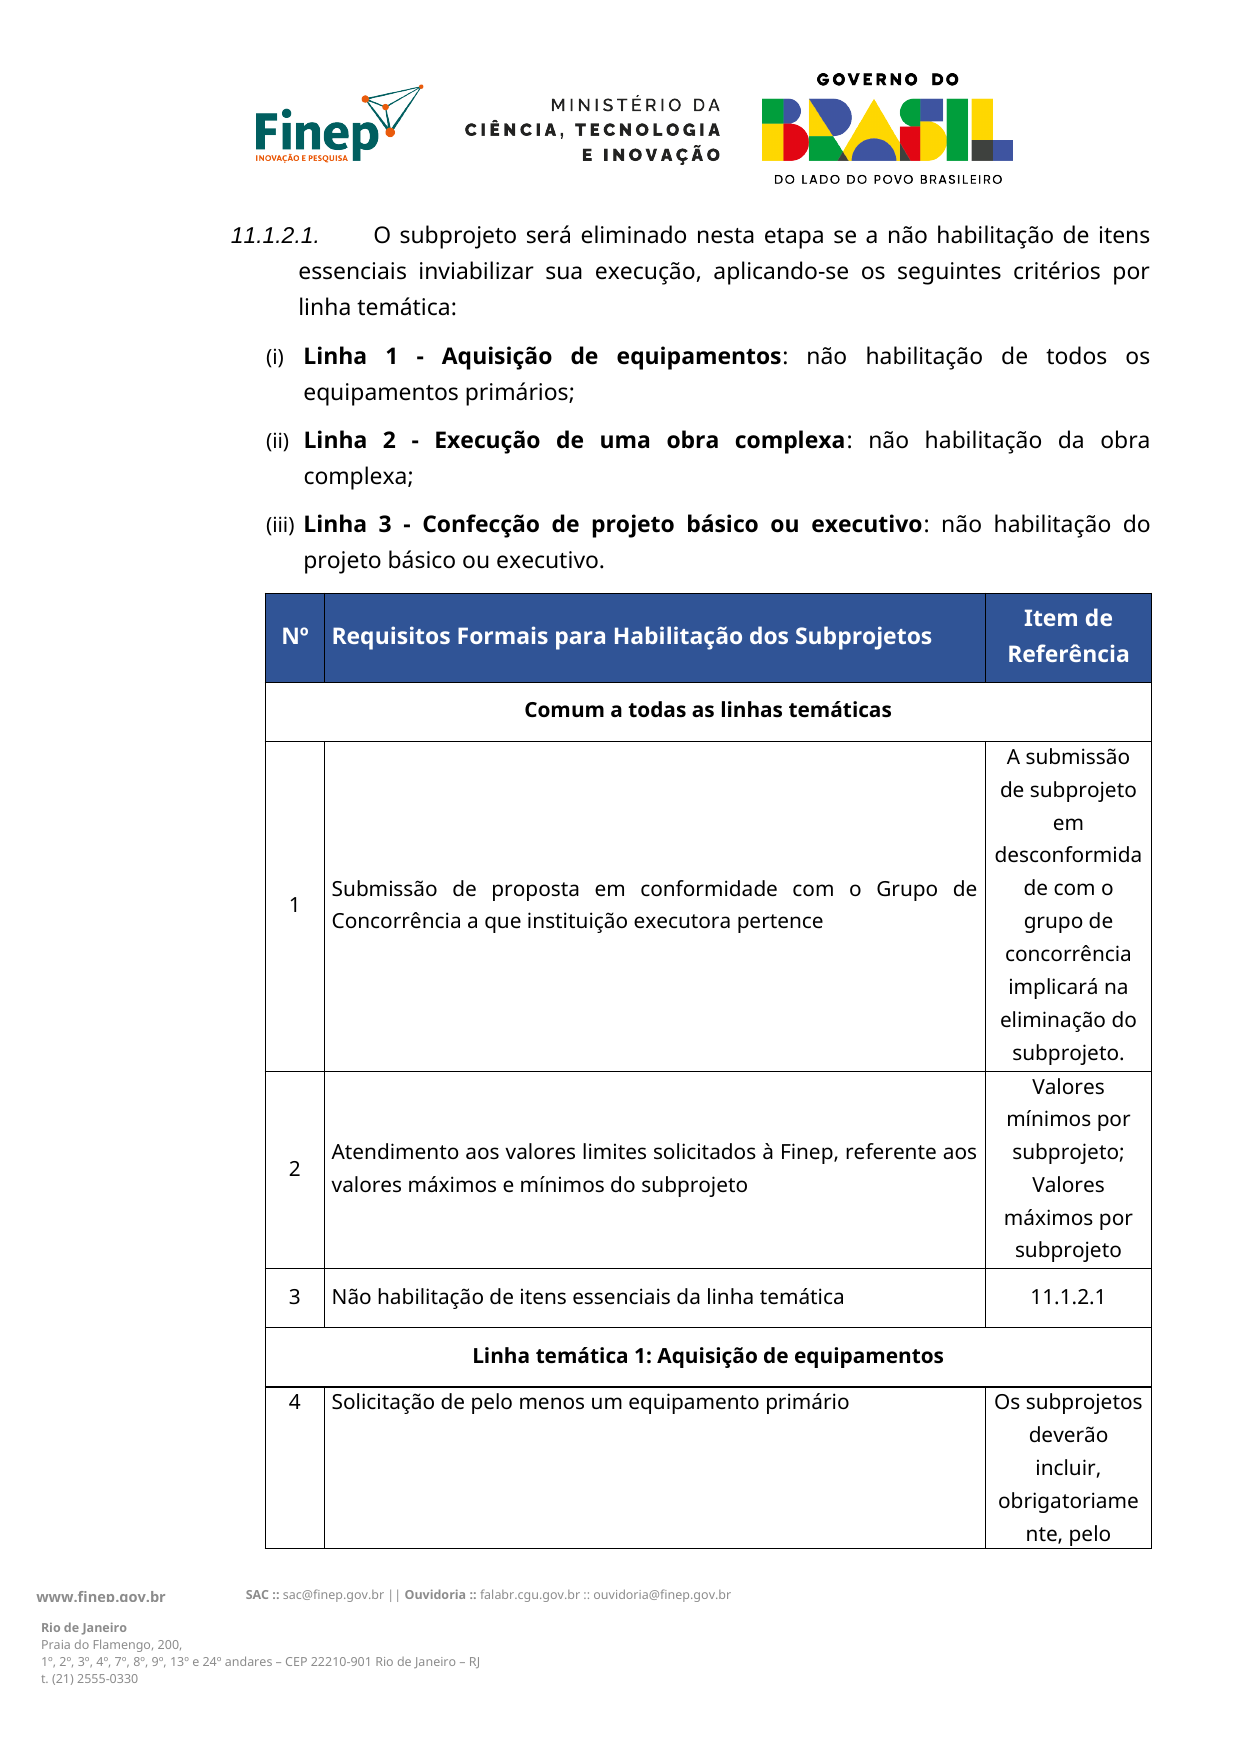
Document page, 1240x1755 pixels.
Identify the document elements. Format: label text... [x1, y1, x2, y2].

list Linha 2 - Execução de uma obra complexa: não habilitação da obra complexa; [266, 424, 1151, 491]
table_cell 1.2.3 [986, 742, 1151, 1071]
table_cell 2 [266, 1072, 324, 1268]
list O subprojeto será eliminado nesta etapa se a não habilitação de itens essenciais inviabilizar sua execução, aplicando-se os seguintes critérios por linha temática: [231, 219, 1151, 322]
table_cell Atendimento aos valores limites solicitados à Finep, referente aos valores máximos e mínimos do subprojeto [325, 1072, 985, 1268]
table_cell Linha temática 1: Aquisição de equipamentos [266, 1328, 1151, 1386]
table_cell 11.1.2.1 [986, 1269, 1151, 1327]
table_cell Submissão de proposta em conformidade com o Grupo de Concorrência a que instituição executora pertence [325, 742, 985, 1071]
table_cell 1 [266, 742, 324, 1071]
list Linha 3 - Confecção de projeto básico ou executivo: não habilitação do projeto básico ou executivo. [266, 508, 1151, 576]
table_header Item de Referência [986, 594, 1151, 682]
table_cell Não habilitação de itens essenciais da linha temática [325, 1269, 985, 1327]
table_cell 3 [266, 1269, 324, 1327]
list Linha 1 - Aquisição de equipamentos: não habilitação de todos os equipamentos primários; [266, 339, 1151, 407]
table_header Requisitos Formais para Habilitação dos Subprojetos [325, 594, 985, 682]
table_cell 5.6.1.1 [986, 1388, 1151, 1547]
table_cell Comum a todas as linhas temáticas [266, 683, 1151, 741]
table_header Nº [266, 594, 324, 682]
table_cell Solicitação de pelo menos um equipamento primário [325, 1388, 985, 1547]
table_cell 4 [266, 1388, 324, 1547]
table_cell 7.2; 7.3 [986, 1072, 1151, 1268]
